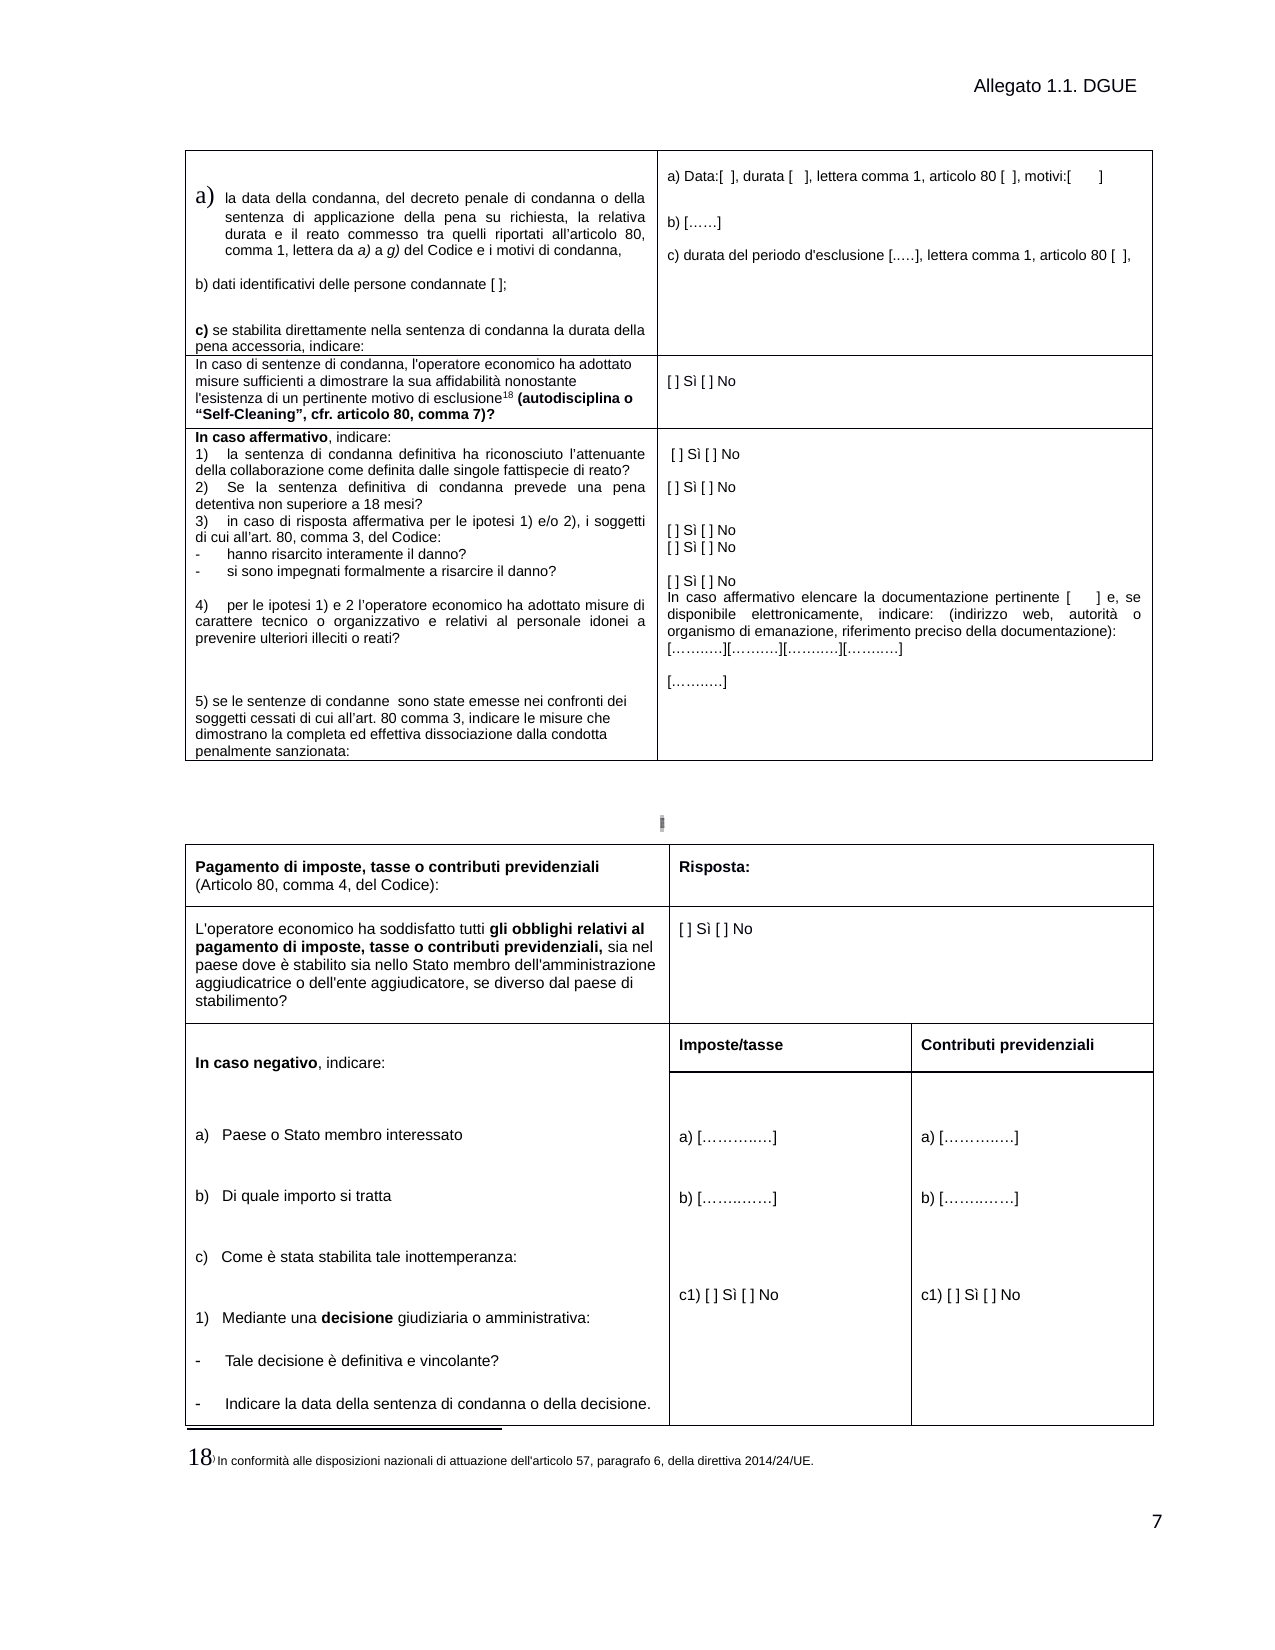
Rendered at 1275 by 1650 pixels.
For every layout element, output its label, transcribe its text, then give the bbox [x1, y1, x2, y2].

table_cell In caso affermativo, indicare: 1) la sentenza di condanna definitiva ha riconosciuto l’attenuante della collaborazione come definita dalle singole fattispecie di reato? 2) Se la sentenza definitiva di condanna prevede una pena detentiva non superiore a 18 mesi? 3) in caso di risposta affermativa per le ipotesi 1) e/o 2), i soggetti di cui all’art. 80, comma 3, del Codice: - hanno risarcito interamente il danno? - si sono impegnati formalmente a risarcire il danno? 4) per le ipotesi 1) e 2 l’operatore economico ha adottato misure di carattere tecnico o organizzativo e relativi al personale idonei a prevenire ulteriori illeciti o reati? 5) se le sentenze di condanne sono state emesse nei confronti dei soggetti cessati di cui all’art. 80 comma 3, indicare le misure che dimostrano la completa ed effettiva dissociazione dalla condotta penalmente sanzionata: [186, 429, 657, 759]
table_cell [ ] Sì [ ] No [ ] Sì [ ] No [ ] Sì [ ] No [ ] Sì [ ] No [ ] Sì [ ] No In caso affermativo elencare la documentazione pertinente [ ] e, se disponibile elettronicamente, indicare: (indirizzo web, autorità o organismo di emanazione, riferimento preciso della documentazione): [……..…][…….…][……..…][……..…] [……..…] [658, 429, 1152, 759]
table_header Risposta: [670, 845, 1153, 906]
table_cell a) Data:[ ], durata [ ], lettera comma 1, articolo 80 [ ], motivi:[ ] b) [……] c) durata del periodo d'esclusione [..…], lettera comma 1, articolo 80 [ ], [658, 151, 1152, 355]
table_cell [ ] Sì [ ] No [658, 356, 1152, 427]
table_cell L'operatore economico ha soddisfatto tutti gli obblighi relativi al pagamento di imposte, tasse o contributi previdenziali, sia nel paese dove è stabilito sia nello Stato membro dell'amministrazione aggiudicatrice o dell'ente aggiudicatore, se diverso dal paese di stabilimento? [186, 907, 669, 1022]
table_cell In caso affermativo, indicare (): la data della condanna, del decreto penale di condanna o della sentenza di applicazione della pena su richiesta, la relativa durata e il reato commesso tra quelli riportati all’articolo 80, comma 1, lettera da a) a g) del Codice e i motivi di condanna, b) dati identificativi delle persone condannate [ ]; c) se stabilita direttamente nella sentenza di condanna la durata della pena accessoria, indicare: [186, 151, 657, 355]
table_cell [ ] Sì [ ] No [670, 907, 1153, 1022]
table_cell a) [………..…] b) [……..……] c1) [ ] Sì [ ] No - [ ] Sì [ ] No - [………………] - [………………] c2) [………….…] d) [ ] Sì [ ] No In caso affermativo, fornire informazioni dettagliate: [……] [912, 1073, 1153, 1425]
text B: MOTIVI LEGATI AL PAGAMENTO DI IMPOSTE O CONTRIBUTI PREVIDENZIALI [187, 815, 1137, 832]
table_header Pagamento di imposte, tasse o contributi previdenziali (Articolo 80, comma 4, del Codice): [186, 845, 669, 906]
table_cell In caso di sentenze di condanna, l'operatore economico ha adottato misure sufficienti a dimostrare la sua affidabilità nonostante l'esistenza di un pertinente motivo di esclusione (autodisciplina o “Self-Cleaning”, cfr. articolo 80, comma 7)? [186, 356, 657, 427]
table_cell a) [………..…] b) [……..……] c1) [ ] Sì [ ] No - [ ] Sì [ ] No - [………………] - [………………] c2) [………….…] d) [ ] Sì [ ] No In caso affermativo, fornire informazioni dettagliate: [……] [670, 1073, 911, 1425]
table_cell Contributi previdenziali [912, 1024, 1153, 1071]
table_cell Imposte/tasse [670, 1024, 911, 1071]
table_cell In caso negativo, indicare: a) Paese o Stato membro interessato b) Di quale importo si tratta c) Come è stata stabilita tale inottemperanza: 1) Mediante una decisione giudiziaria o amministrativa: Tale decisione è definitiva e vincolante? Indicare la data della sentenza di condanna o della decisione. Nel caso di una sentenza di condanna, se stabilita direttamente nella sentenza di condanna, la durata del periodo d'esclusione: 2) In altro modo? Specificare: d) L'operatore economico ha ottemperato od ottempererà ai suoi obblighi, pagando o impegnandosi in modo vincolante a pagare le imposte, le tasse o i contributi previdenziali dovuti, compresi eventuali interessi o multe, avendo effettuato il pagamento o formalizzato l’impegno prima della scadenza del termine per la presentazione della domanda (articolo 80 comma 4, ultimo periodo, del Codice)? [186, 1024, 669, 1425]
